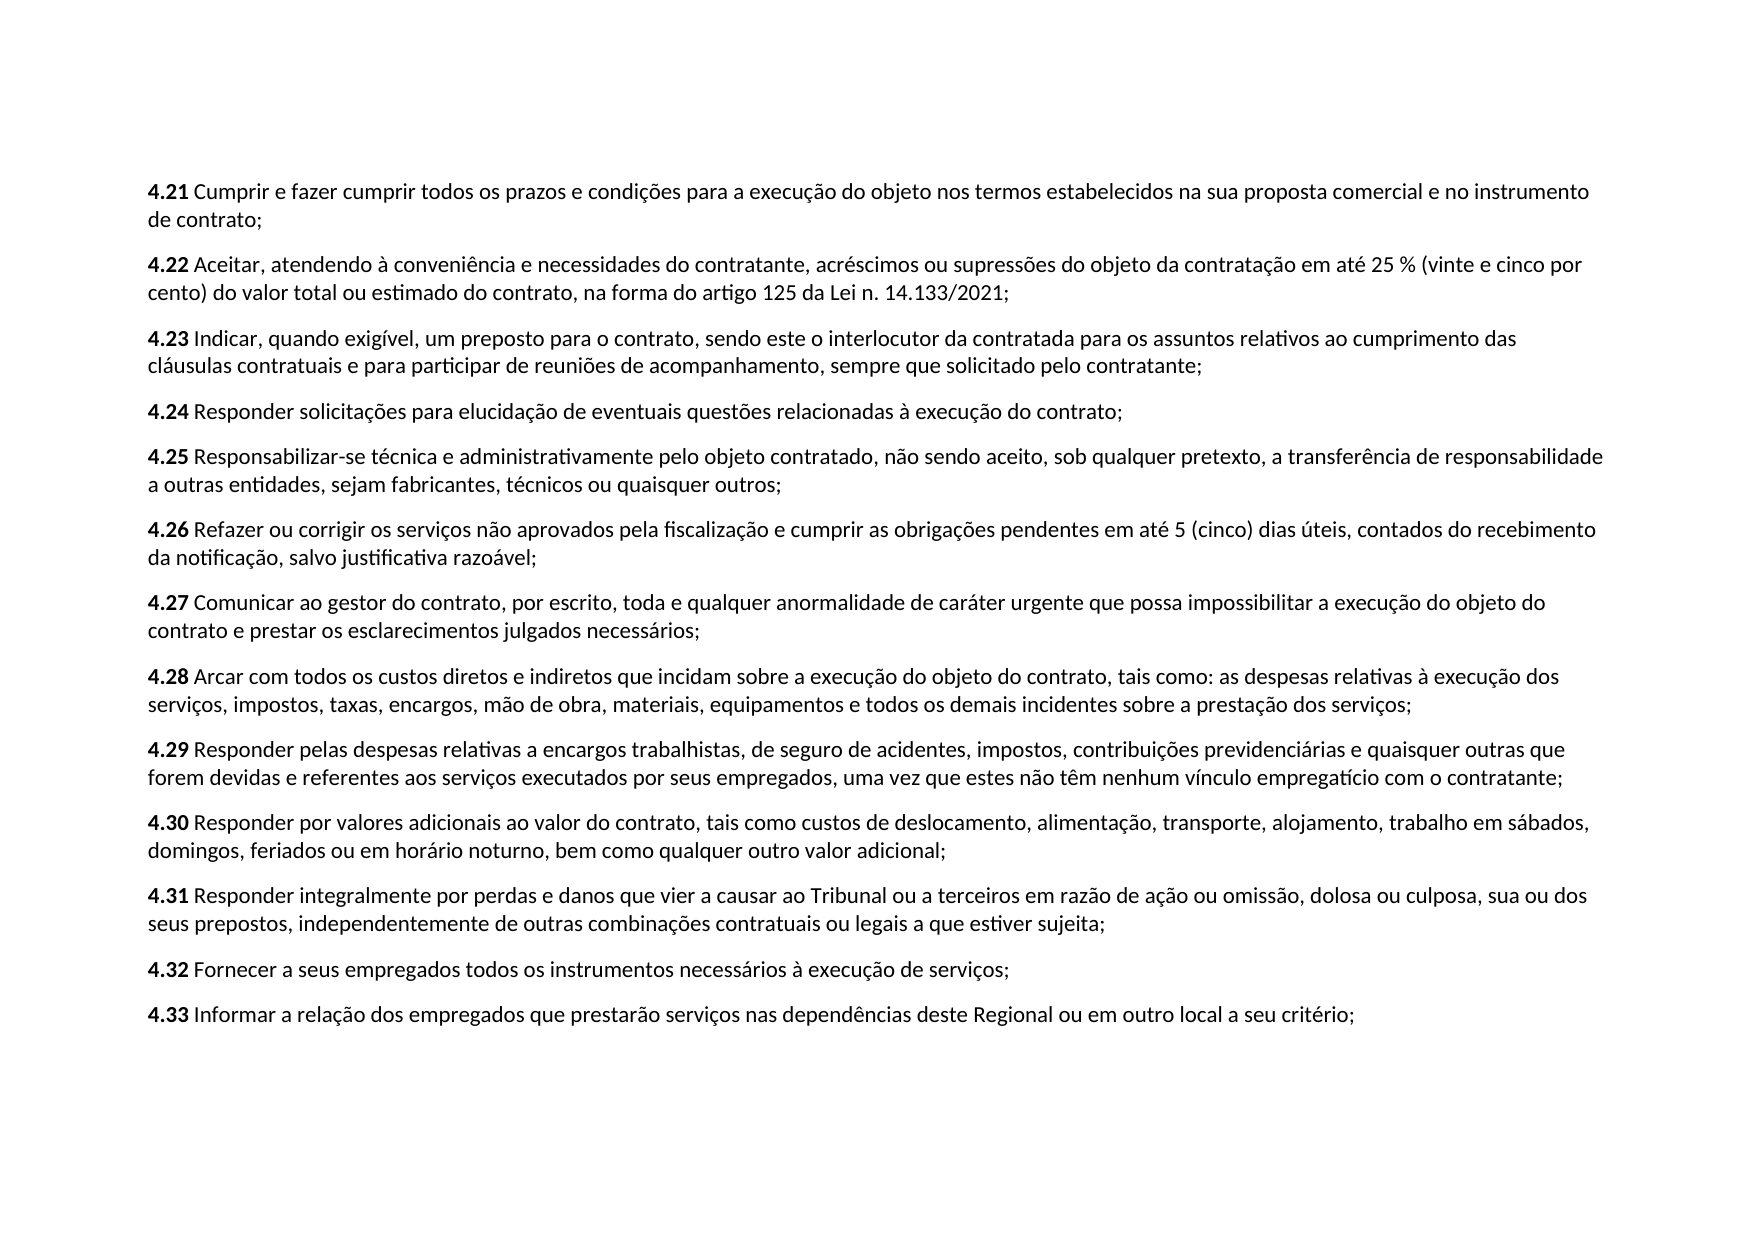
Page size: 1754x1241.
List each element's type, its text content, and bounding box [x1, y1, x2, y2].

text 4.32 Fornecer a seus empregados todos os instrumentos necessários à execução de serviços; [148, 955, 1606, 983]
text 4.22 Aceitar, atendendo à conveniência e necessidades do contratante, acréscimos ou supressões do objeto da contratação em até 25 % (vinte e cinco por cento) do valor total ou estimado do contrato, na forma do artigo 125 da Lei n. 14.133/2021; [148, 250, 1606, 306]
text 4.33 Informar a relação dos empregados que prestarão serviços nas dependências deste Regional ou em outro local a seu critério; [148, 1000, 1606, 1028]
text 4.21 Cumprir e fazer cumprir todos os prazos e condições para a execução do objeto nos termos estabelecidos na sua proposta comercial e no instrumento de contrato; [148, 177, 1606, 233]
text 4.28 Arcar com todos os custos diretos e indiretos que incidam sobre a execução do objeto do contrato, tais como: as despesas relativas à execução dos serviços, impostos, taxas, encargos, mão de obra, materiais, equipamentos e todos os demais incidentes sobre a prestação dos serviços; [148, 662, 1606, 718]
text 4.23 Indicar, quando exigível, um preposto para o contrato, sendo este o interlocutor da contratada para os assuntos relativos ao cumprimento das cláusulas contratuais e para participar de reuniões de acompanhamento, sempre que solicitado pelo contratante; [148, 324, 1606, 380]
text 4.25 Responsabilizar-se técnica e administrativamente pelo objeto contratado, não sendo aceito, sob qualquer pretexto, a transferência de responsabilidade a outras entidades, sejam fabricantes, técnicos ou quaisquer outros; [148, 442, 1606, 498]
text 4.30 Responder por valores adicionais ao valor do contrato, tais como custos de deslocamento, alimentação, transporte, alojamento, trabalho em sábados, domingos, feriados ou em horário noturno, bem como qualquer outro valor adicional; [148, 808, 1606, 864]
text 4.26 Refazer ou corrigir os serviços não aprovados pela fiscalização e cumprir as obrigações pendentes em até 5 (cinco) dias úteis, contados do recebimento da notificação, salvo justificativa razoável; [148, 515, 1606, 571]
text 4.31 Responder integralmente por perdas e danos que vier a causar ao Tribunal ou a terceiros em razão de ação ou omissão, dolosa ou culposa, sua ou dos seus prepostos, independentemente de outras combinações contratuais ou legais a que estiver sujeita; [148, 881, 1606, 937]
text 4.24 Responder solicitações para elucidação de eventuais questões relacionadas à execução do contrato; [148, 397, 1606, 425]
text 4.29 Responder pelas despesas relativas a encargos trabalhistas, de seguro de acidentes, impostos, contribuições previdenciárias e quaisquer outras que forem devidas e referentes aos serviços executados por seus empregados, uma vez que estes não têm nenhum vínculo empregatício com o contratante; [148, 735, 1606, 791]
text 4.27 Comunicar ao gestor do contrato, por escrito, toda e qualquer anormalidade de caráter urgente que possa impossibilitar a execução do objeto do contrato e prestar os esclarecimentos julgados necessários; [148, 588, 1606, 644]
